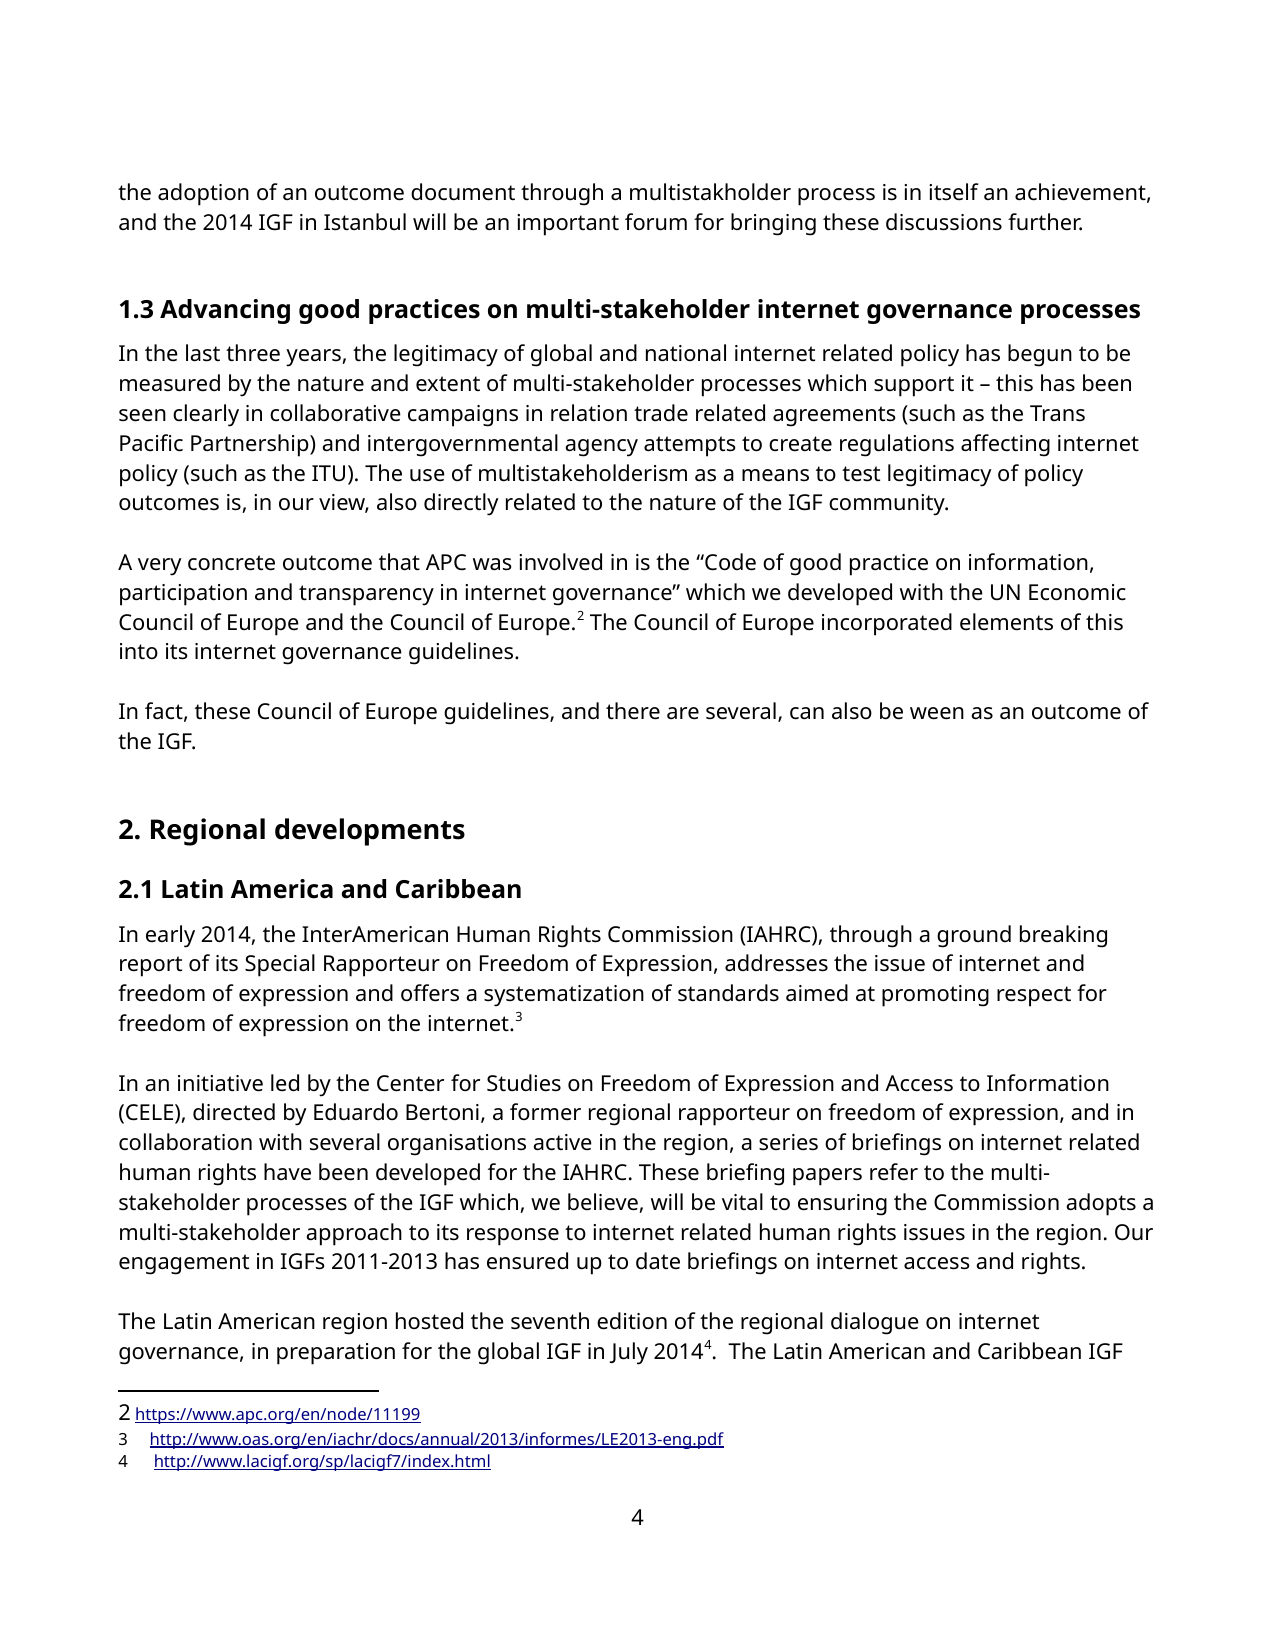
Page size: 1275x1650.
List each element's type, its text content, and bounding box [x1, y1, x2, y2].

text The Latin American region hosted the seventh edition of the regional dialogue on internet governance, in preparation for the global IGF in July 2014. The Latin American and Caribbean IGF [118, 1306, 1157, 1366]
text In early 2014, the InterAmerican Human Rights Commission (IAHRC), through a ground breaking report of its Special Rapporteur on Freedom of Expression, addresses the issue of internet and freedom of expression and offers a systematization of standards aimed at promoting respect for freedom of expression on the internet. [118, 919, 1157, 1038]
text A very concrete outcome that APC was involved in is the “Code of good practice on information, participation and transparency in internet governance” which we developed with the UN Economic Council of Europe and the Council of Europe. The Council of Europe incorporated elements of this into its internet governance guidelines. [118, 547, 1157, 666]
text the adoption of an outcome document through a multistakholder process is in itself an achievement, and the 2014 IGF in Istanbul will be an important forum for bringing these discussions further. [118, 177, 1157, 237]
subtitle 2.1 Latin America and Caribbean [118, 872, 1157, 906]
text http://www.oas.org/en/iachr/docs/annual/2013/informes/LE2013-eng.pdf [118, 1427, 1157, 1450]
text In an initiative led by the Center for Studies on Freedom of Expression and Access to Information (CELE), directed by Eduardo Bertoni, a former regional rapporteur on freedom of expression, and in collaboration with several organisations active in the region, a series of briefings on internet related human rights have been developed for the IAHRC. These briefing papers refer to the multi-stakeholder processes of the IGF which, we believe, will be vital to ensuring the Commission adopts a multi-stakeholder approach to its response to internet related human rights issues in the region. Our engagement in IGFs 2011-2013 has ensured up to date briefings on internet access and rights. [118, 1068, 1157, 1276]
text In fact, these Council of Europe guidelines, and there are several, can also be ween as an outcome of the IGF. [118, 696, 1157, 755]
text In the last three years, the legitimacy of global and national internet related policy has begun to be measured by the nature and extent of multi-stakeholder processes which support it – this has been seen clearly in collaborative campaigns in relation trade related agreements (such as the Trans Pacific Partnership) and intergovernmental agency attempts to create regulations affecting internet policy (such as the ITU). The use of multistakeholderism as a means to test legitimacy of policy outcomes is, in our view, also directly related to the nature of the IGF community. [118, 338, 1157, 517]
text http://www.lacigf.org/sp/lacigf7/index.html [118, 1450, 1157, 1473]
text https://www.apc.org/en/node/11199 [118, 1397, 1157, 1427]
subtitle 2. Regional developments [118, 810, 1157, 847]
subtitle 1.3 Advancing good practices on multi-stakeholder internet governance processes [118, 292, 1157, 326]
